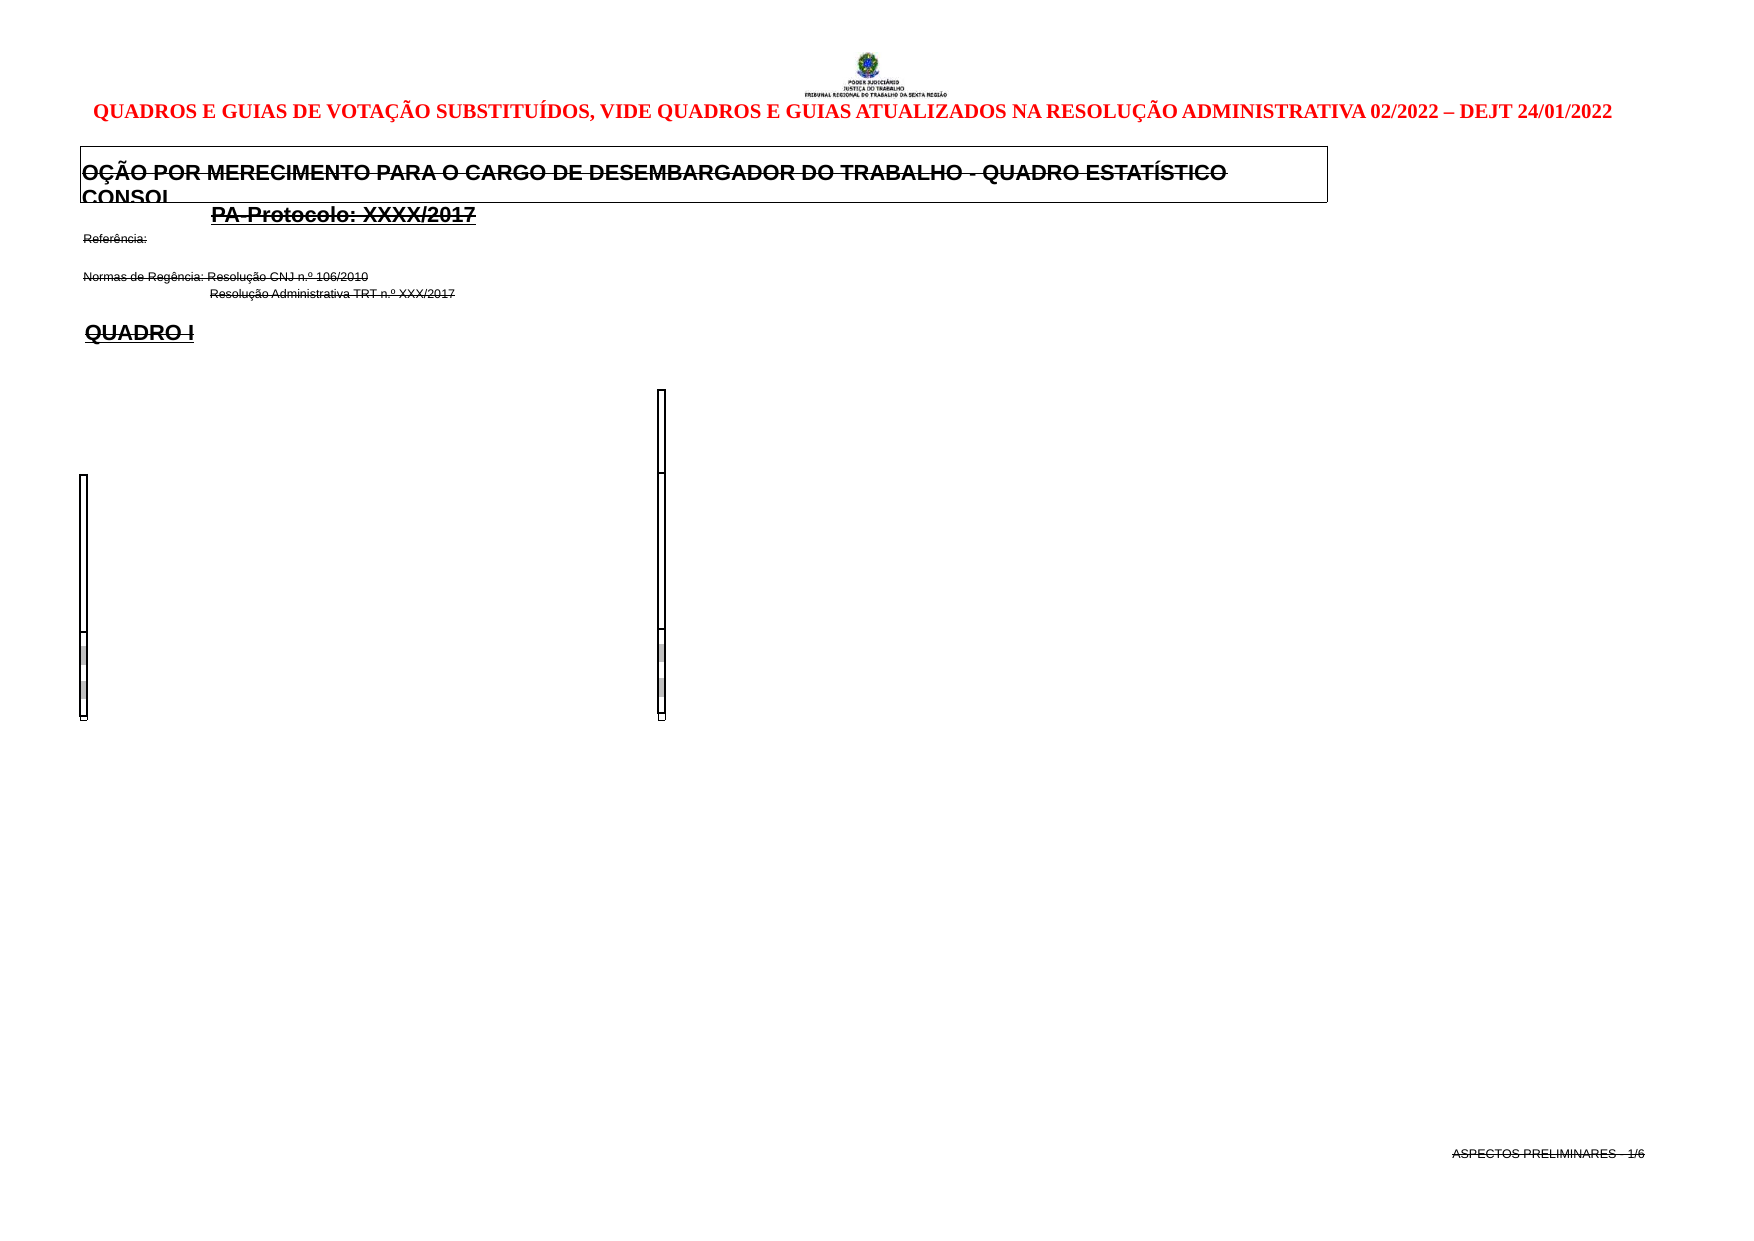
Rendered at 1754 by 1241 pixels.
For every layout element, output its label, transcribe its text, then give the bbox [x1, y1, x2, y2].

text Normas de Regência: Resolução CNJ n.º 106/2010 [83, 270, 1679, 284]
subtitle PA-Protocolo: XXXX/2017 [211, 147, 1679, 227]
text Resolução Administrativa TRT n.º XXX/2017 [209, 287, 1679, 301]
table_cell [81, 681, 86, 699]
table_header MAGISTRADO INSCRITO [81, 476, 86, 631]
table_cell [659, 592, 664, 612]
table_cell [81, 633, 86, 646]
table_cell [659, 630, 664, 643]
table_cell [659, 572, 664, 592]
text QUADROS E GUIAS DE VOTAÇÃO SUBSTITUÍDOS, VIDE QUADROS E GUIAS ATUALIZADOS NA RESOLUÇÃO ADMINISTRATIVA 02/2022 – DEJT 24/01/2022 [27, 99, 1679, 123]
table_cell [659, 662, 664, 678]
table_cell [81, 700, 86, 715]
table_cell [659, 678, 664, 697]
text Referência: [83, 232, 148, 247]
subtitle QUADRO I [84, 320, 1679, 345]
table_cell [659, 612, 664, 628]
table_cell [659, 531, 664, 551]
table_cell [659, 551, 664, 572]
table_cell [81, 665, 86, 681]
text ASPECTOS PRELIMINARES - 1/6 [27, 1146, 1645, 1161]
text OÇÃO POR MERECIMENTO PARA O CARGO DE DESEMBARGADOR DO TRABALHO - QUADRO ESTATÍSTICO CONSOL [82, 159, 1327, 202]
table_cell [659, 697, 664, 712]
